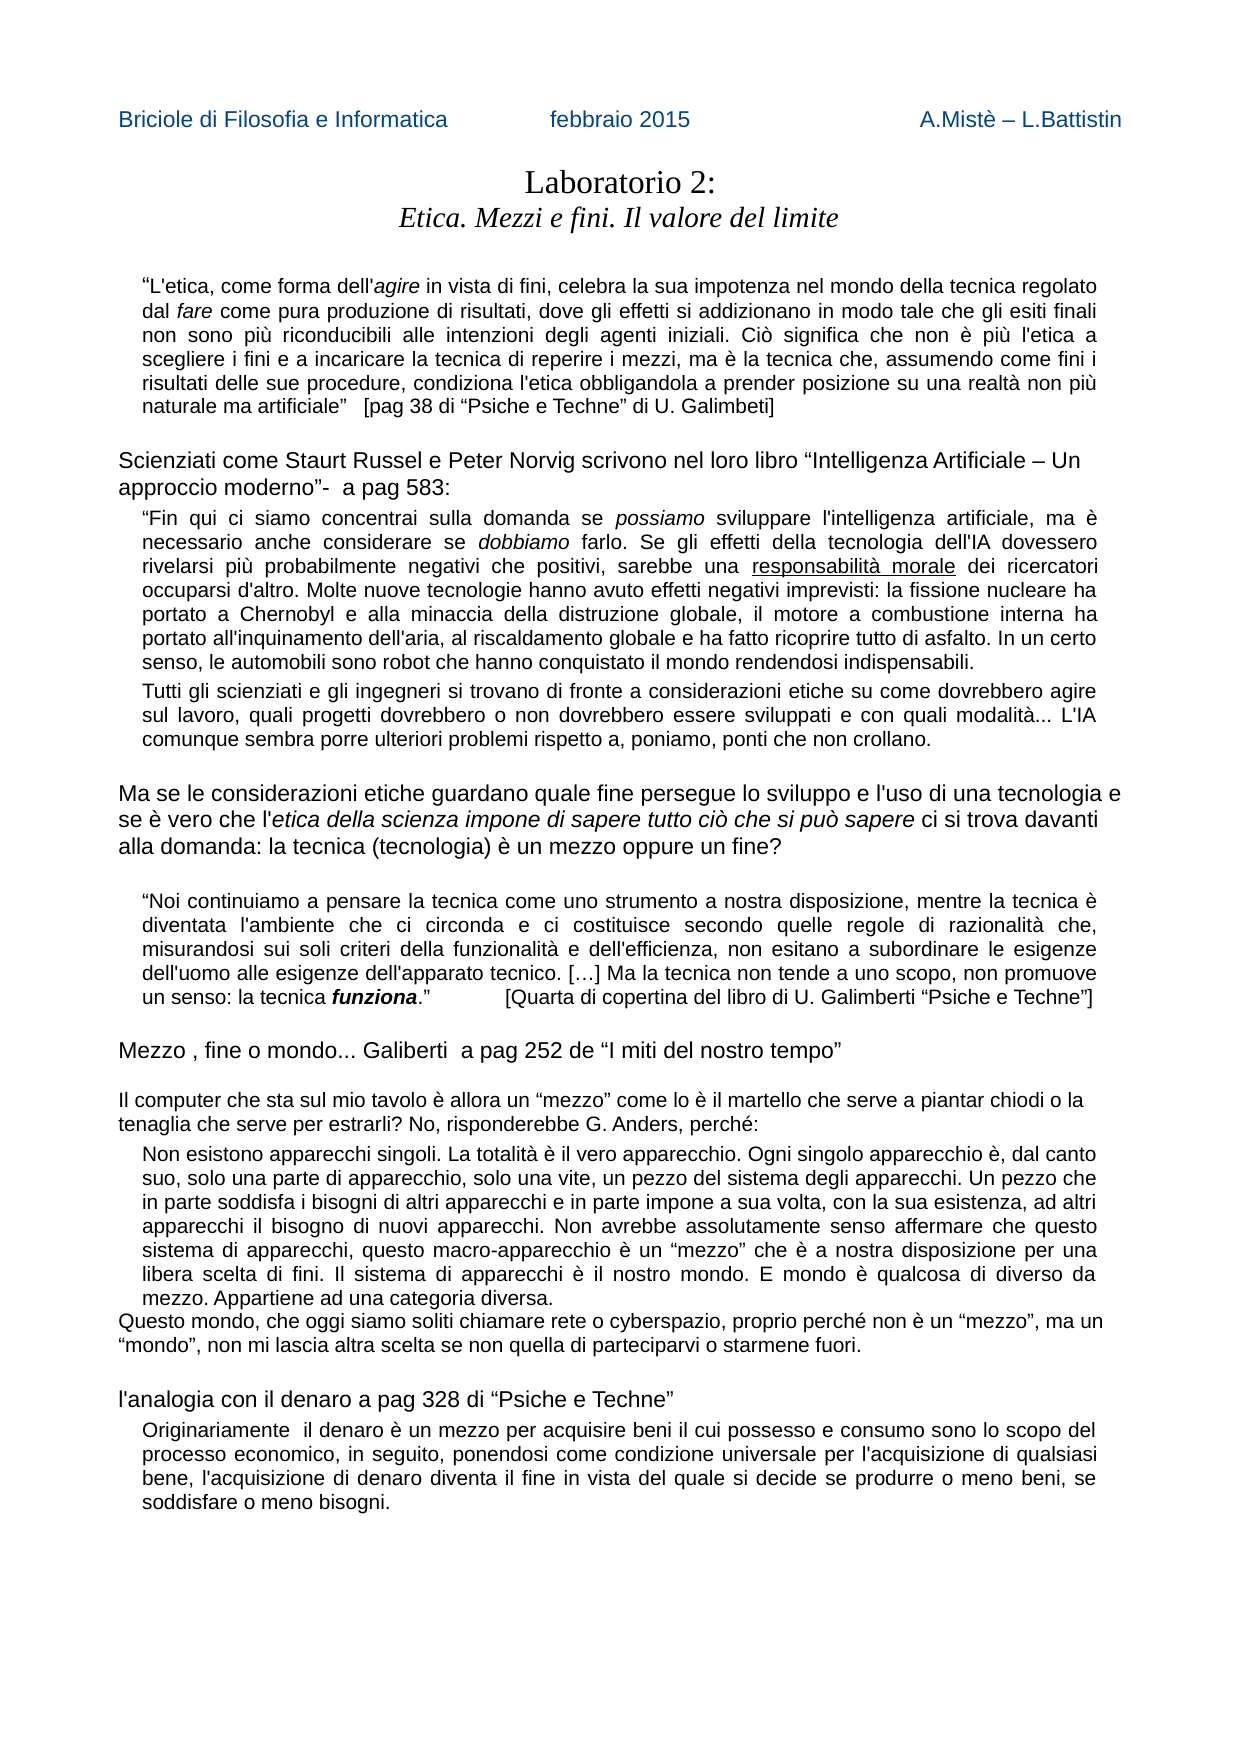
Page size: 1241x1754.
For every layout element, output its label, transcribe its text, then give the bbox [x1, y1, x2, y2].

text Ma se le considerazioni etiche guardano quale fine persegue lo sviluppo e l'uso di una tecnologia e se è vero che l'etica della scienza impone di sapere tutto ciò che si può sapere ci si trova davanti alla domanda: la tecnica (tecnologia) è un mezzo oppure un fine? [118, 780, 1122, 859]
text Mezzo , fine o mondo... Galiberti a pag 252 de “I miti del nostro tempo” [118, 1037, 1122, 1064]
text Etica. Mezzi e fini. Il valore del limite [118, 200, 1122, 234]
text “Fin qui ci siamo concentrai sulla domanda se possiamo sviluppare l'intelligenza artificiale, ma è necessario anche considerare se dobbiamo farlo. Se gli effetti della tecnologia dell'IA dovessero rivelarsi più probabilmente negativi che positivi, sarebbe una responsabilità morale dei ricercatori occuparsi d'altro. Molte nuove tecnologie hanno avuto effetti negativi imprevisti: la fissione nucleare ha portato a Chernobyl e alla minaccia della distruzione globale, il motore a combustione interna ha portato all'inquinamento dell'aria, al riscaldamento globale e ha fatto ricoprire tutto di asfalto. In un certo senso, le automobili sono robot che hanno conquistato il mondo rendendosi indispensabili. [142, 506, 1098, 673]
text l'analogia con il denaro a pag 328 di “Psiche e Techne” [118, 1386, 1122, 1412]
text Scienziati come Staurt Russel e Peter Norvig scrivono nel loro libro “Intelligenza Artificiale – Un approccio moderno”- a pag 583: [118, 447, 1122, 500]
text “L'etica, come forma dell'agire in vista di fini, celebra la sua impotenza nel mondo della tecnica regolato dal fare come pura produzione di risultati, dove gli effetti si addizionano in modo tale che gli esiti finali non sono più riconducibili alle intenzioni degli agenti iniziali. Ciò significa che non è più l'etica a scegliere i fini e a incaricare la tecnica di reperire i mezzi, ma è la tecnica che, assumendo come fini i risultati delle sue procedure, condiziona l'etica obbligandola a prender posizione su una realtà non più naturale ma artificiale” [pag 38 di “Psiche e Techne” di U. Galimbeti] [142, 272, 1098, 418]
text Laboratorio 2: [118, 162, 1122, 200]
text Non esistono apparecchi singoli. La totalità è il vero apparecchio. Ogni singolo apparecchio è, dal canto suo, solo una parte di apparecchio, solo una vite, un pezzo del sistema degli apparecchi. Un pezzo che in parte soddisfa i bisogni di altri apparecchi e in parte impone a sua volta, con la sua esistenza, ad altri apparecchi il bisogno di nuovi apparecchi. Non avrebbe assolutamente senso affermare che questo sistema di apparecchi, questo macro-apparecchio è un “mezzo” che è a nostra disposizione per una libera scelta di fini. Il sistema di apparecchi è il nostro mondo. E mondo è qualcosa di diverso da mezzo. Appartiene ad una categoria diversa. [142, 1142, 1098, 1309]
text Originariamente il denaro è un mezzo per acquisire beni il cui possesso e consumo sono lo scopo del processo economico, in seguito, ponendosi come condizione universale per l'acquisizione di qualsiasi bene, l'acquisizione di denaro diventa il fine in vista del quale si decide se produrre o meno beni, se soddisfare o meno bisogni. [142, 1418, 1098, 1514]
text Questo mondo, che oggi siamo soliti chiamare rete o cyberspazio, proprio perché non è un “mezzo”, ma un “mondo”, non mi lascia altra scelta se non quella di parteciparvi o starmene fuori. [118, 1309, 1122, 1357]
text Tutti gli scienziati e gli ingegneri si trovano di fronte a considerazioni etiche su come dovrebbero agire sul lavoro, quali progetti dovrebbero o non dovrebbero essere sviluppati e con quali modalità... L'IA comunque sembra porre ulteriori problemi rispetto a, poniamo, ponti che non crollano. [142, 679, 1098, 751]
text “Noi continuiamo a pensare la tecnica come uno strumento a nostra disposizione, mentre la tecnica è diventata l'ambiente che ci circonda e ci costituisce secondo quelle regole di razionalità che, misurandosi sui soli criteri della funzionalità e dell'efficienza, non esitano a subordinare le esigenze dell'uomo alle esigenze dell'apparato tecnico. […] Ma la tecnica non tende a uno scopo, non promuove un senso: la tecnica funziona.” [Quarta di copertina del libro di U. Galimberti “Psiche e Techne”] [142, 889, 1098, 1009]
text Il computer che sta sul mio tavolo è allora un “mezzo” come lo è il martello che serve a piantar chiodi o la tenaglia che serve per estrarli? No, risponderebbe G. Anders, perché: [118, 1088, 1122, 1136]
